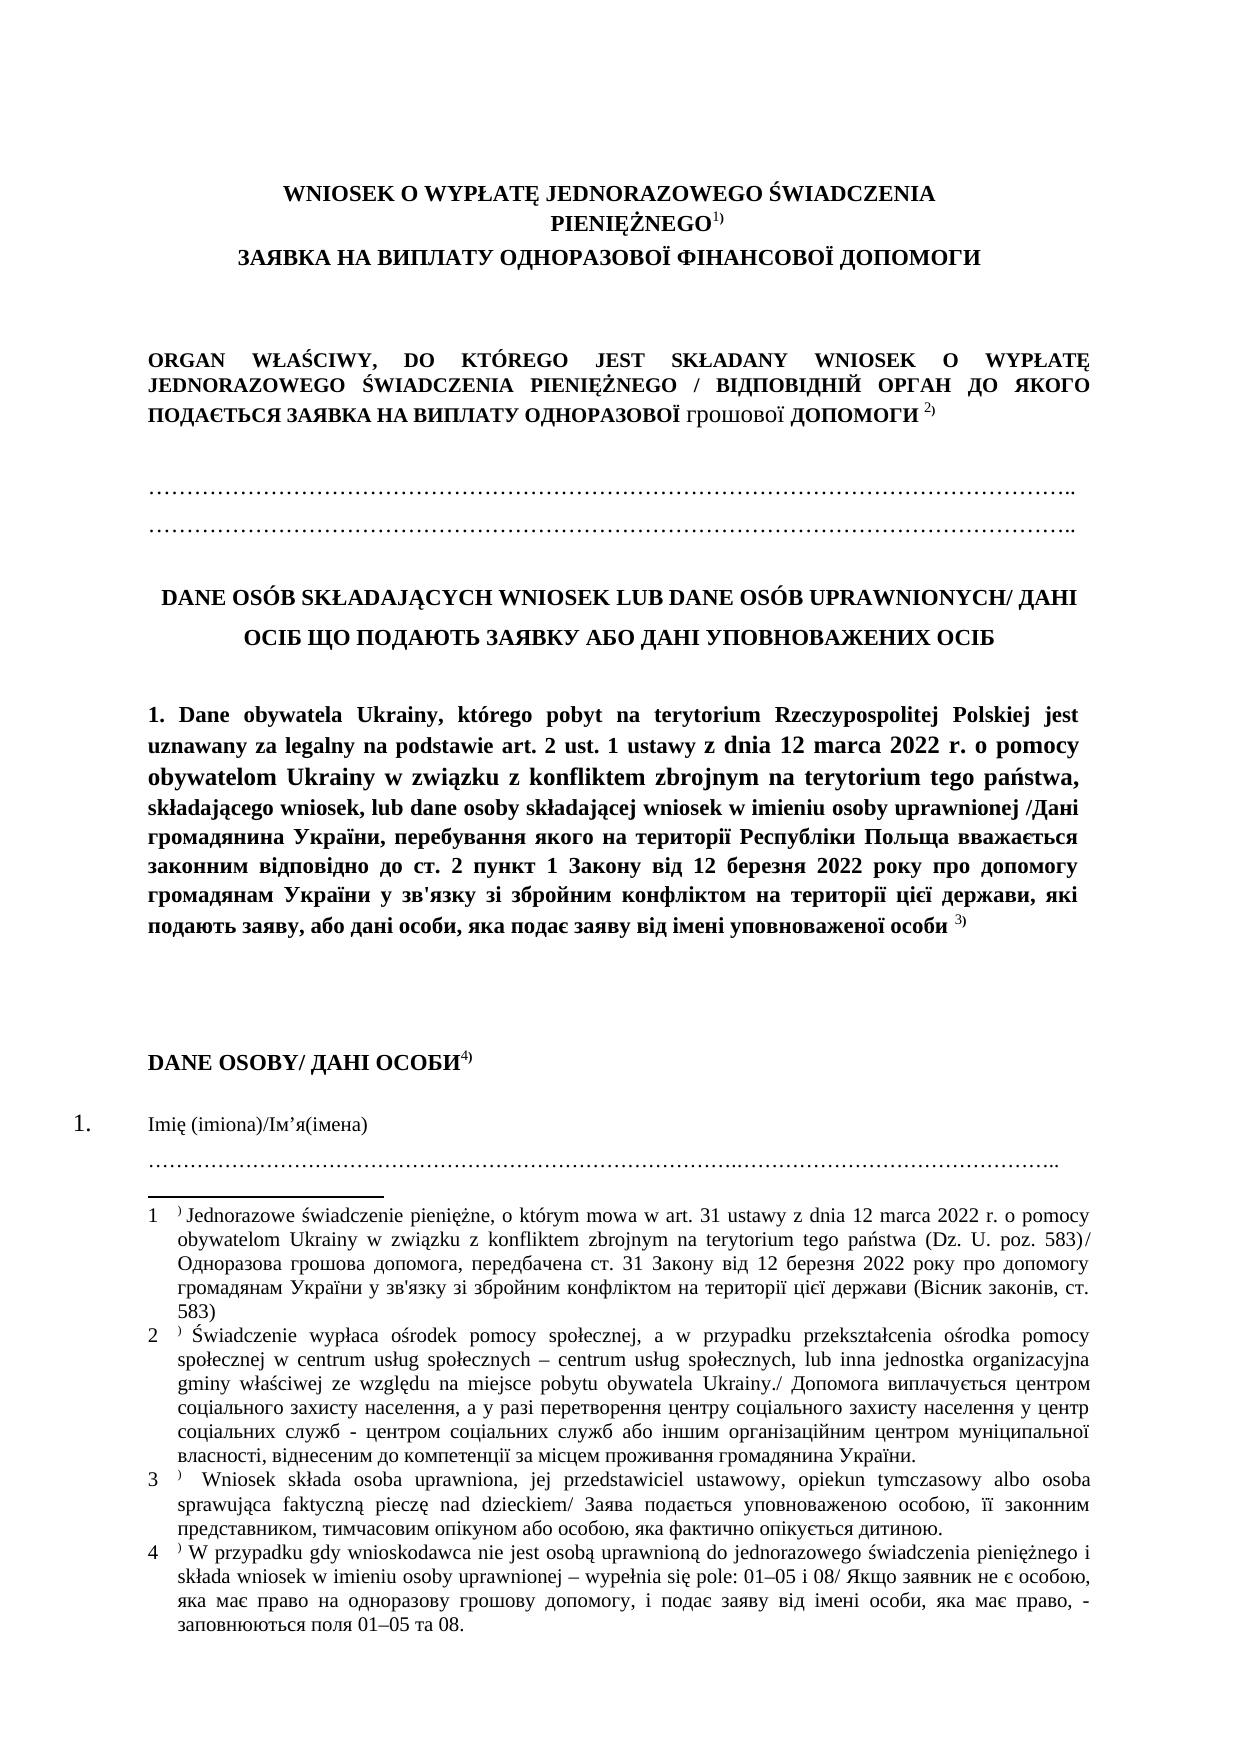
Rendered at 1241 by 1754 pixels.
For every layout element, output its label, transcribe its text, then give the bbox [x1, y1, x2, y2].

text ………………………………………………………………………………………………………….. [148, 511, 1091, 537]
text DANE OSÓB SKŁADAJĄCYCH WNIOSEK LUB DANE OSÓB UPRAWNIONYCH/ ДАНІ ОСІБ ЩО ПОДАЮТЬ ЗАЯВКУ АБО ДАНІ УПОВНОВАЖЕНИХ ОСІБ [148, 584, 1091, 650]
text ) W przypadku gdy wnioskodawca nie jest osobą uprawnioną do jednorazowego świadczenia pieniężnego i składa wniosek w imieniu osoby uprawnionej – wypełnia się pole: 01–05 i 08/ Якщо заявник не є особою, яка має право на одноразову грошову допомогу, і подає заяву від імені особи, яка має право, - заповнюються поля 01–05 та 08. [148, 1539, 1091, 1636]
text ) Świadczenie wypłaca ośrodek pomocy społecznej, a w przypadku przekształcenia ośrodka pomocy społecznej w centrum usług społecznych – centrum usług społecznych, lub inna jednostka organizacyjna gminy właściwej ze względu na miejsce pobytu obywatela Ukrainy./ Допомога виплачується центром соціального захисту населення, а у разі перетворення центру соціального захисту населення у центр соціальних служб - центром соціальних служб або іншим організаційним центром муніципальної власності, віднесеним до компетенції за місцем проживання громадянина України. [148, 1323, 1091, 1467]
list Imię (imiona)/Ім’я(імена) [73, 1108, 1079, 1136]
text DANE OSOBY/ ДАНІ ОСОБИ) [148, 1047, 1091, 1075]
text ………………………………………………………………………….……………………………………….. [148, 1147, 1091, 1172]
text ORGAN WŁAŚCIWY, DO KTÓREGO JEST SKŁADANY WNIOSEK O WYPŁATĘ JEDNORAZOWEGO ŚWIADCZENIA PIENIĘŻNEGO / ВІДПОВІДНІЙ ОРГАН ДО ЯКОГО ПОДАЄТЬСЯ ЗАЯВКА НА ВИПЛАТУ ОДНОРАЗОВОЇ грошової ДОПОМОГИ ) [148, 348, 1091, 428]
text ) Jednorazowe świadczenie pieniężne, o którym mowa w art. 31 ustawy z dnia 12 marca 2022 r. o pomocy obywatelom Ukrainy w związku z konfliktem zbrojnym na terytorium tego państwa (Dz. U. poz. 583)/ Одноразова грошова допомога, передбачена ст. 31 Закону від 12 березня 2022 року про допомогу громадянам України у зв'язку зі збройним конфліктом на території цієї держави (Вісник законів, ст. 583) [148, 1203, 1091, 1323]
text ЗАЯВКА НА ВИПЛАТУ ОДНОРАЗОВОЇ ФІНАНСОВОЇ ДОПОМОГИ [207, 244, 1012, 271]
text ………………………………………………………………………………………………………….. [148, 473, 1091, 499]
text WNIOSEK O WYPŁATĘ JEDNORAZOWEGO ŚWIADCZENIA PIENIĘŻNEGO) [207, 180, 1012, 237]
text 1. Dane obywatela Ukrainy, którego pobyt na terytorium Rzeczypospolitej Polskiej jest uznawany za legalny na podstawie art. 2 ust. 1 ustawy z dnia 12 marca 2022 r. o pomocy obywatelom Ukrainy w związku z konfliktem zbrojnym na terytorium tego państwa, składającego wniosek, lub dane osoby składającej wniosek w imieniu osoby uprawnionej /Дані громадянина України, перебування якого на території Республіки Польща вважається законним відповідно до ст. 2 пункт 1 Закону від 12 березня 2022 року про допомогу громадянам України у зв'язку зі збройним конфліктом на території цієї держави, які подають заяву, або дані особи, яка подає заяву від імені уповноваженої особи ) [148, 701, 1079, 939]
text ) Wniosek składa osoba uprawniona, jej przedstawiciel ustawowy, opiekun tymczasowy albo osoba sprawująca faktyczną pieczę nad dzieckiem/ Заява подається уповноваженою особою, її законним представником, тимчасовим опікуном або особою, яка фактично опікується дитиною. [148, 1467, 1091, 1539]
